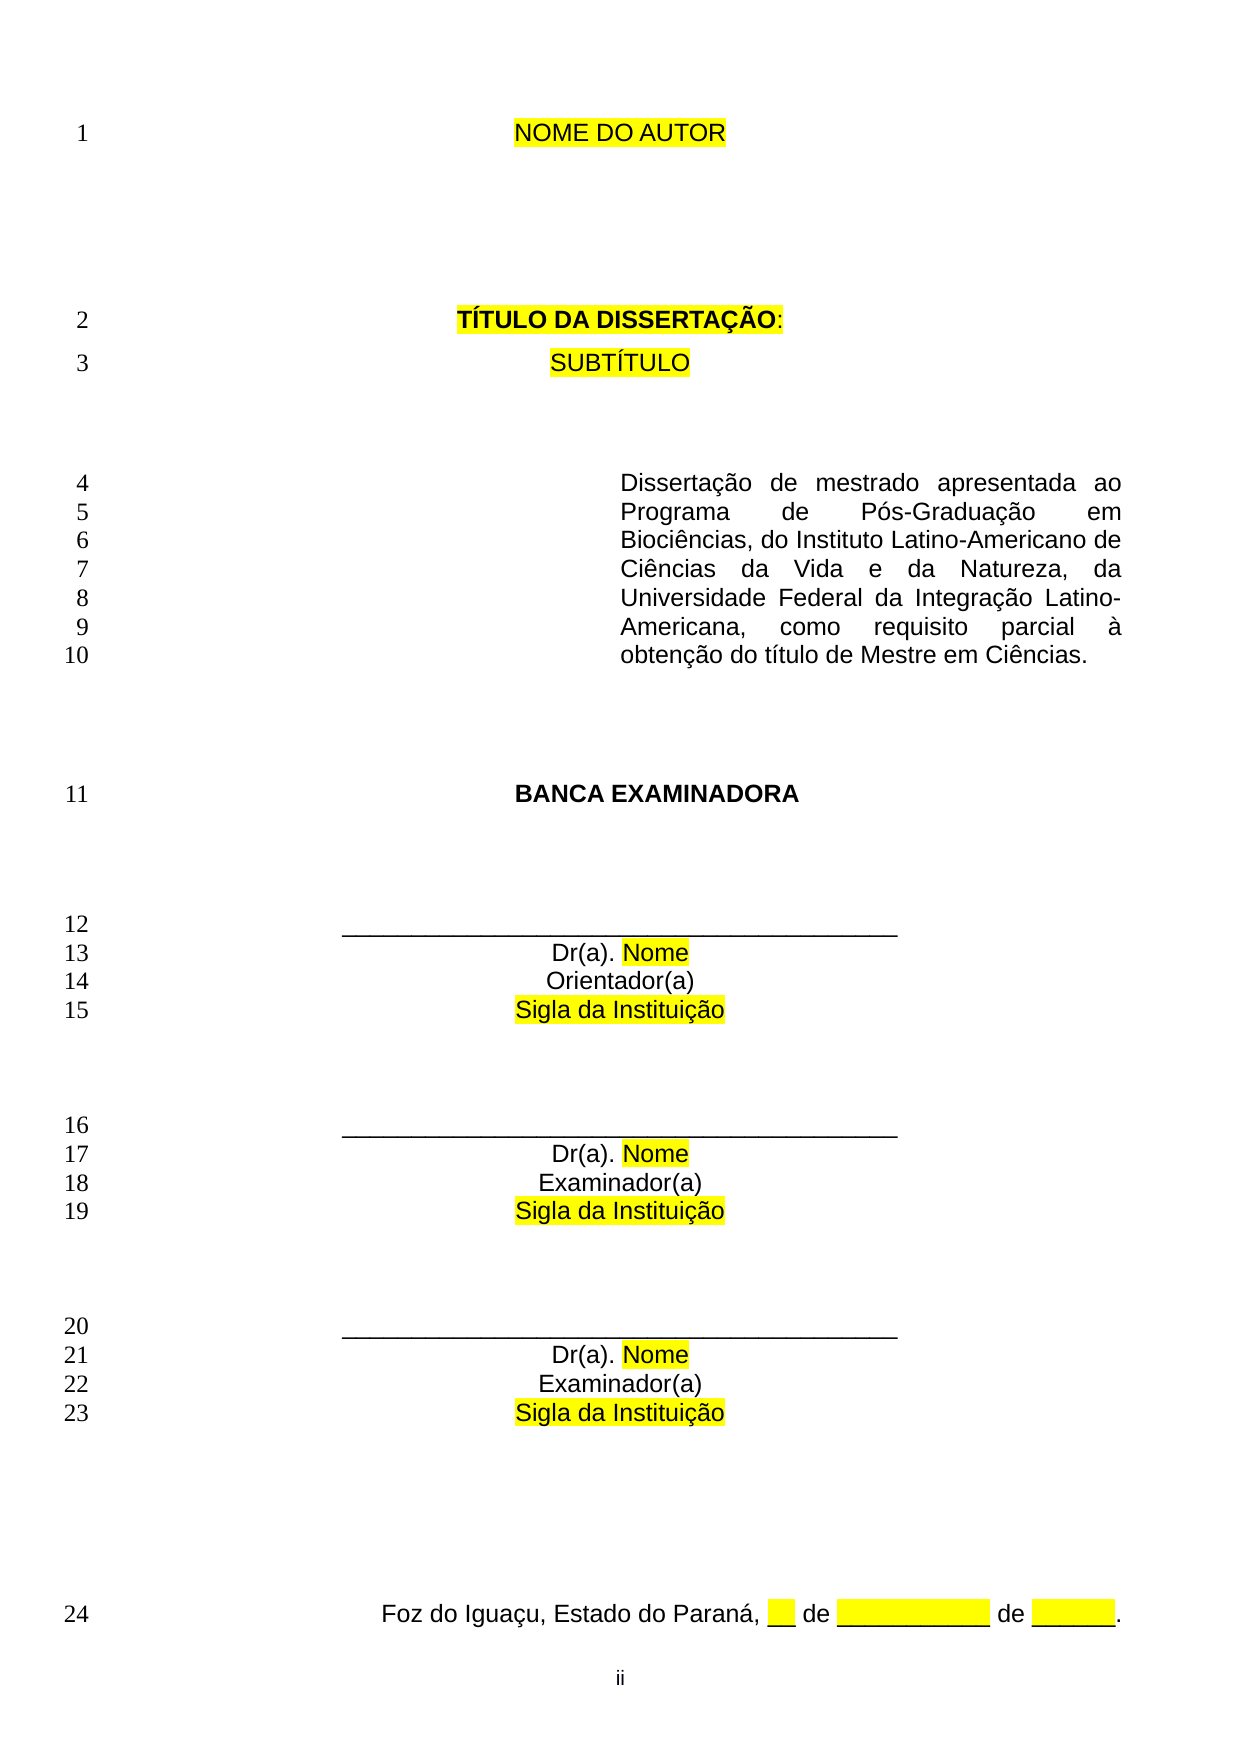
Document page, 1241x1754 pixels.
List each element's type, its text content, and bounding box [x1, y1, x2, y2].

text ________________________________________ [118, 1311, 1122, 1340]
text ________________________________________ [118, 1110, 1122, 1139]
text Examinador(a) [118, 1167, 1122, 1196]
text BANCA EXAMINADORA [118, 779, 1122, 808]
text Sigla da Instituição [118, 1196, 1122, 1225]
text Foz do Iguaçu, Estado do Paraná, __ de ___________ de ______. [118, 1599, 1122, 1627]
text Dissertação de mestrado apresentada ao Programa de Pós-Graduação em Biociências, do Instituto Latino-Americano de Ciências da Vida e da Natureza, da Universidade Federal da Integração Latino-Americana, como requisito parcial à obtenção do título de Mestre em Ciências. [620, 468, 1122, 669]
text Orientador(a) [118, 966, 1122, 995]
text nome do autor [118, 118, 1122, 147]
text Sigla da Instituição [118, 1397, 1122, 1426]
text Dr(a). Nome [118, 937, 1122, 966]
text Sigla da Instituição [118, 995, 1122, 1024]
text Examinador(a) [118, 1369, 1122, 1397]
text SUBTÍTULO [118, 348, 1122, 377]
text Dr(a). Nome [118, 1340, 1122, 1369]
text ________________________________________ [118, 909, 1122, 937]
text TÍTULO DA DISSERTAÇÃO: [118, 305, 1122, 334]
text Dr(a). Nome [118, 1139, 1122, 1167]
